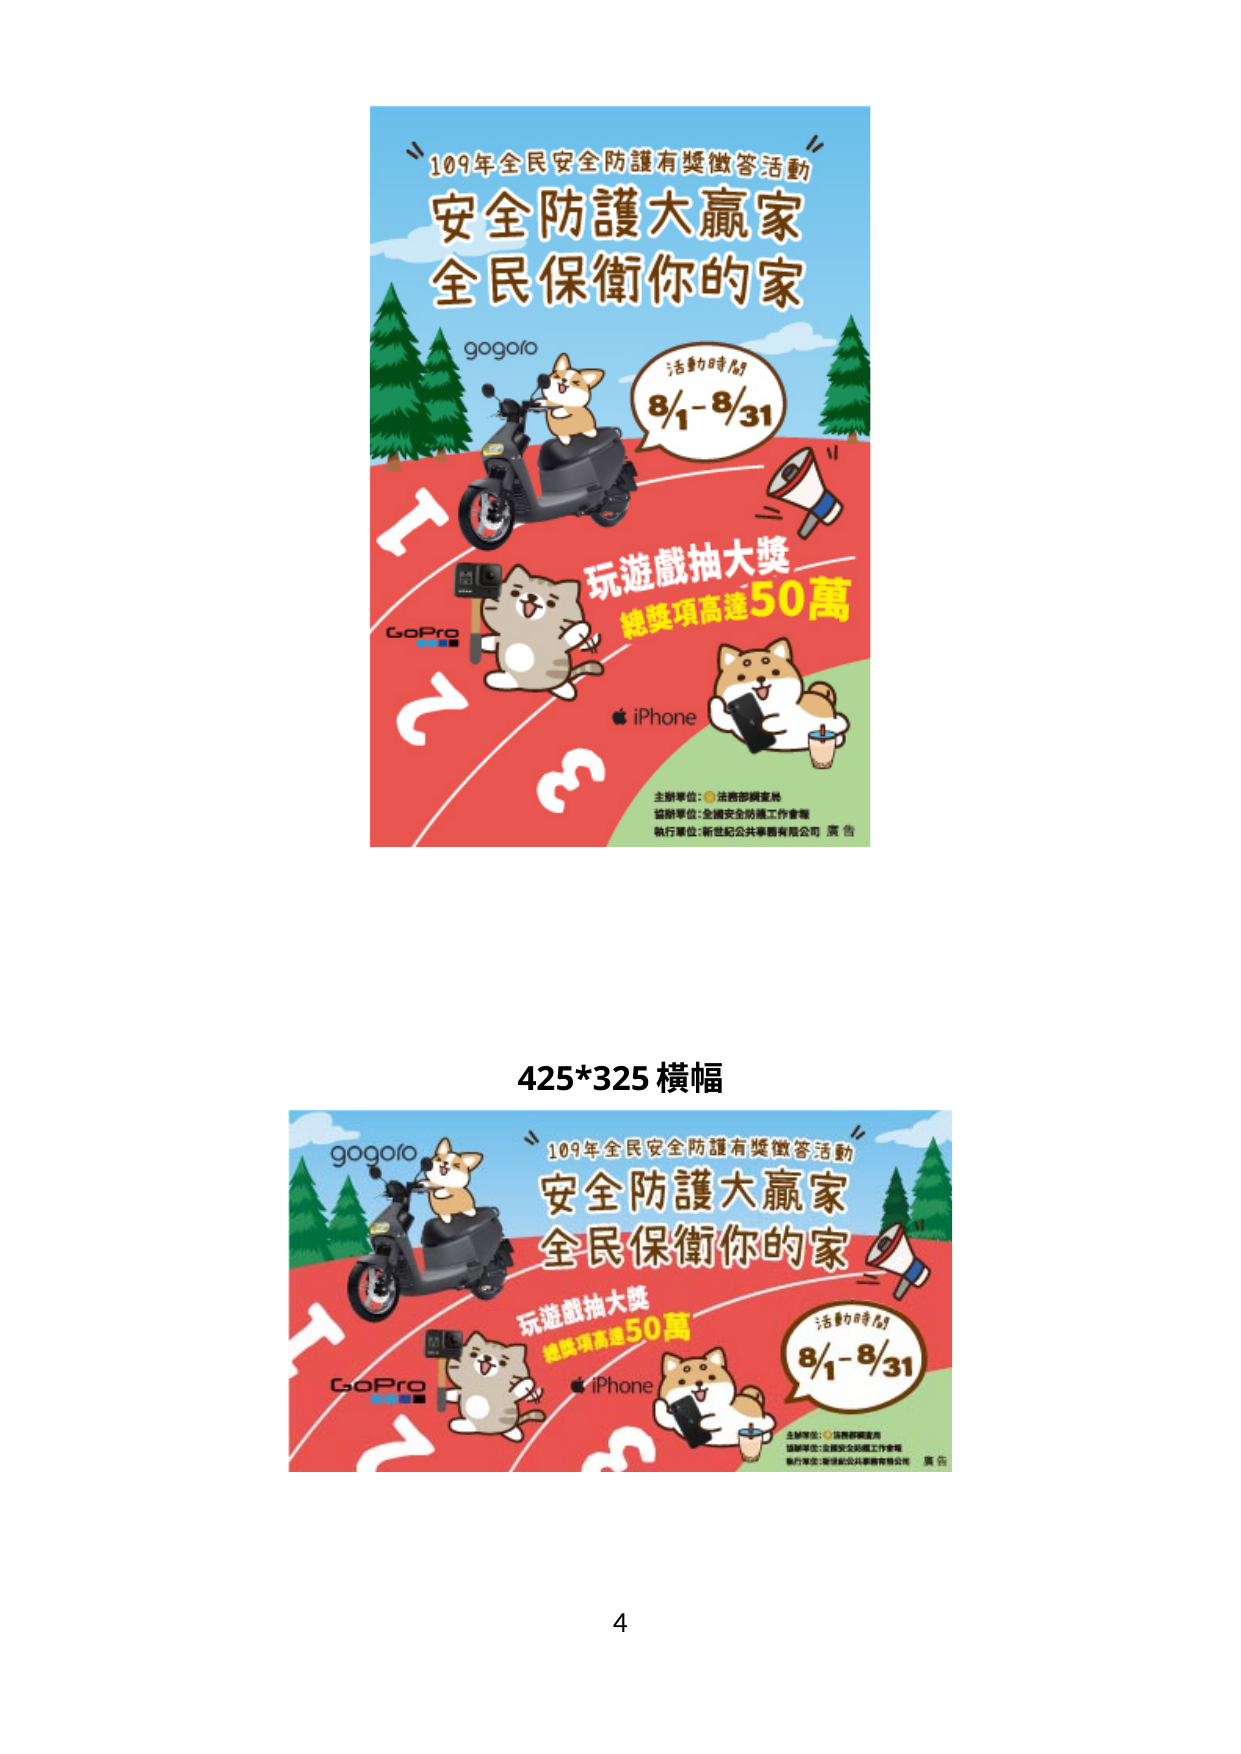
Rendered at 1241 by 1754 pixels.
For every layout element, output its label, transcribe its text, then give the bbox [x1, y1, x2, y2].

text 425*325橫幅 [75, 1034, 1165, 1096]
